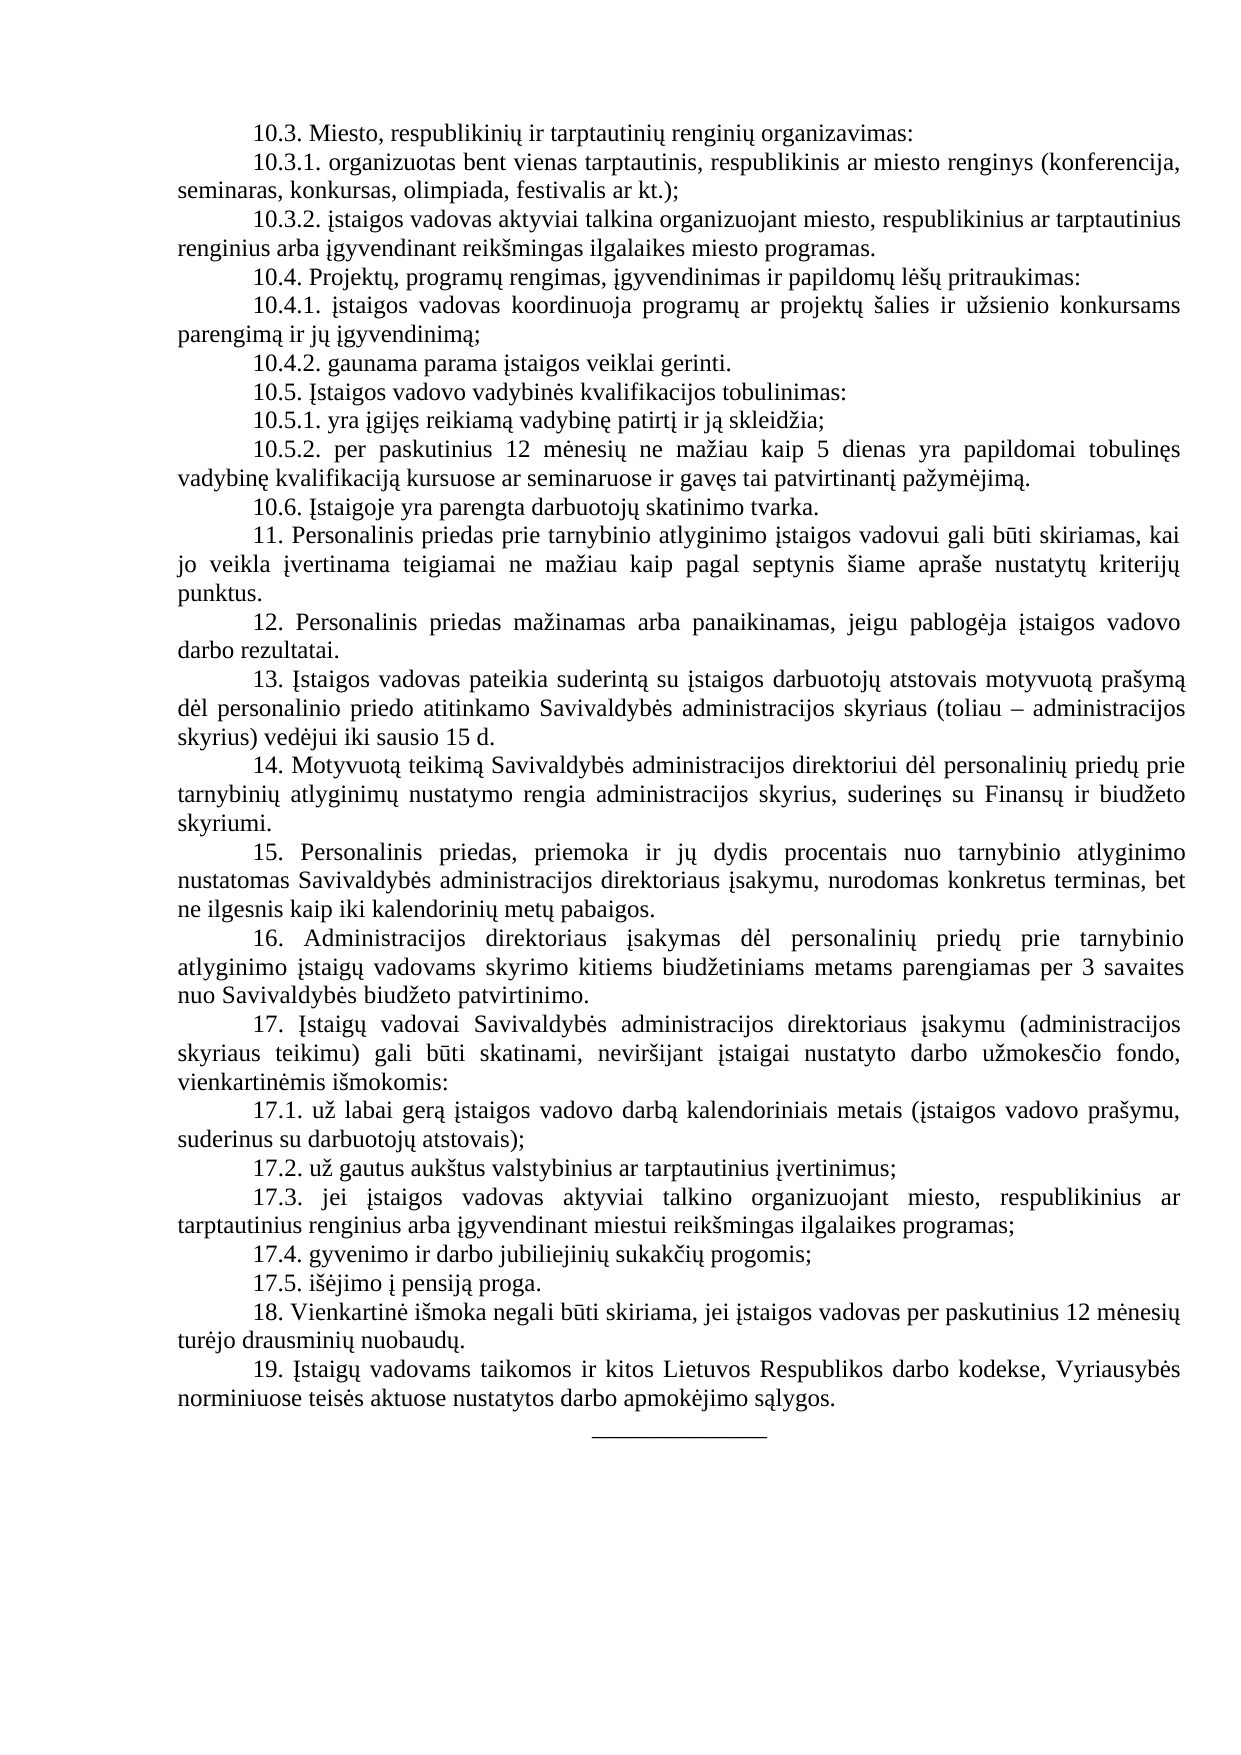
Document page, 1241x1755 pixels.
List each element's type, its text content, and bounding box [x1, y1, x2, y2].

text 10.5. Įstaigos vadovo vadybinės kvalifikacijos tobulinimas: [177, 377, 1181, 406]
text 17.4. gyvenimo ir darbo jubiliejinių sukakčių progomis; [177, 1239, 1181, 1268]
text 10.4.2. gaunama parama įstaigos veiklai gerinti. [177, 348, 1181, 377]
text 17.1. už labai gerą įstaigos vadovo darbą kalendoriniais metais (įstaigos vadovo prašymu, suderinus su darbuotojų atstovais); [177, 1096, 1181, 1153]
text 17. Įstaigų vadovai Savivaldybės administracijos direktoriaus įsakymu (administracijos skyriaus teikimu) gali būti skatinami, neviršijant įstaigai nustatyto darbo užmokesčio fondo, vienkartinėmis išmokomis: [177, 1009, 1181, 1096]
text 10.3. Miesto, respublikinių ir tarptautinių renginių organizavimas: [177, 118, 1181, 147]
text 19. Įstaigų vadovams taikomos ir kitos Lietuvos Respublikos darbo kodekse, Vyriausybės norminiuose teisės aktuose nustatytos darbo apmokėjimo sąlygos. [177, 1354, 1181, 1412]
text 18. Vienkartinė išmoka negali būti skiriama, jei įstaigos vadovas per paskutinius 12 mėnesių turėjo drausminių nuobaudų. [177, 1297, 1181, 1354]
text 10.3.1. organizuotas bent vienas tarptautinis, respublikinis ar miesto renginys (konferencija, seminaras, konkursas, olimpiada, festivalis ar kt.); [177, 147, 1181, 204]
text 17.5. išėjimo į pensiją proga. [177, 1268, 1181, 1297]
text 16. Administracijos direktoriaus įsakymas dėl personalinių priedų prie tarnybinio atlyginimo įstaigų vadovams skyrimo kitiems biudžetiniams metams parengiamas per 3 savaites nuo Savivaldybės biudžeto patvirtinimo. [177, 923, 1186, 1009]
text 10.6. Įstaigoje yra parengta darbuotojų skatinimo tvarka. [177, 492, 1181, 521]
text 14. Motyvuotą teikimą Savivaldybės administracijos direktoriui dėl personalinių priedų prie tarnybinių atlyginimų nustatymo rengia administracijos skyrius, suderinęs su Finansų ir biudžeto skyriumi. [177, 751, 1186, 837]
text 10.4. Projektų, programų rengimas, įgyvendinimas ir papildomų lėšų pritraukimas: [177, 262, 1181, 291]
text 10.4.1. įstaigos vadovas koordinuoja programų ar projektų šalies ir užsienio konkursams parengimą ir jų įgyvendinimą; [177, 291, 1181, 348]
text 17.3. jei įstaigos vadovas aktyviai talkino organizuojant miesto, respublikinius ar tarptautinius renginius arba įgyvendinant miestui reikšmingas ilgalaikes programas; [177, 1182, 1181, 1239]
text 17.2. už gautus aukštus valstybinius ar tarptautinius įvertinimus; [177, 1153, 1181, 1182]
text 15. Personalinis priedas, priemoka ir jų dydis procentais nuo tarnybinio atlyginimo nustatomas Savivaldybės administracijos direktoriaus įsakymu, nurodomas konkretus terminas, bet ne ilgesnis kaip iki kalendorinių metų pabaigos. [177, 837, 1186, 923]
text 12. Personalinis priedas mažinamas arba panaikinamas, jeigu pablogėja įstaigos vadovo darbo rezultatai. [177, 607, 1181, 664]
text 10.5.1. yra įgijęs reikiamą vadybinę patirtį ir ją skleidžia; [177, 406, 1181, 434]
text 11. Personalinis priedas prie tarnybinio atlyginimo įstaigos vadovui gali būti skiriamas, kai jo veikla įvertinama teigiamai ne mažiau kaip pagal septynis šiame apraše nustatytų kriterijų punktus. [177, 521, 1181, 607]
text 10.3.2. įstaigos vadovas aktyviai talkina organizuojant miesto, respublikinius ar tarptautinius renginius arba įgyvendinant reikšmingas ilgalaikes miesto programas. [177, 204, 1181, 262]
text 13. Įstaigos vadovas pateikia suderintą su įstaigos darbuotojų atstovais motyvuotą prašymą dėl personalinio priedo atitinkamo Savivaldybės administracijos skyriaus (toliau – administracijos skyrius) vedėjui iki sausio 15 d. [177, 664, 1186, 751]
text ______________ [177, 1412, 1181, 1441]
text 10.5.2. per paskutinius 12 mėnesių ne mažiau kaip 5 dienas yra papildomai tobulinęs vadybinę kvalifikaciją kursuose ar seminaruose ir gavęs tai patvirtinantį pažymėjimą. [177, 434, 1181, 492]
